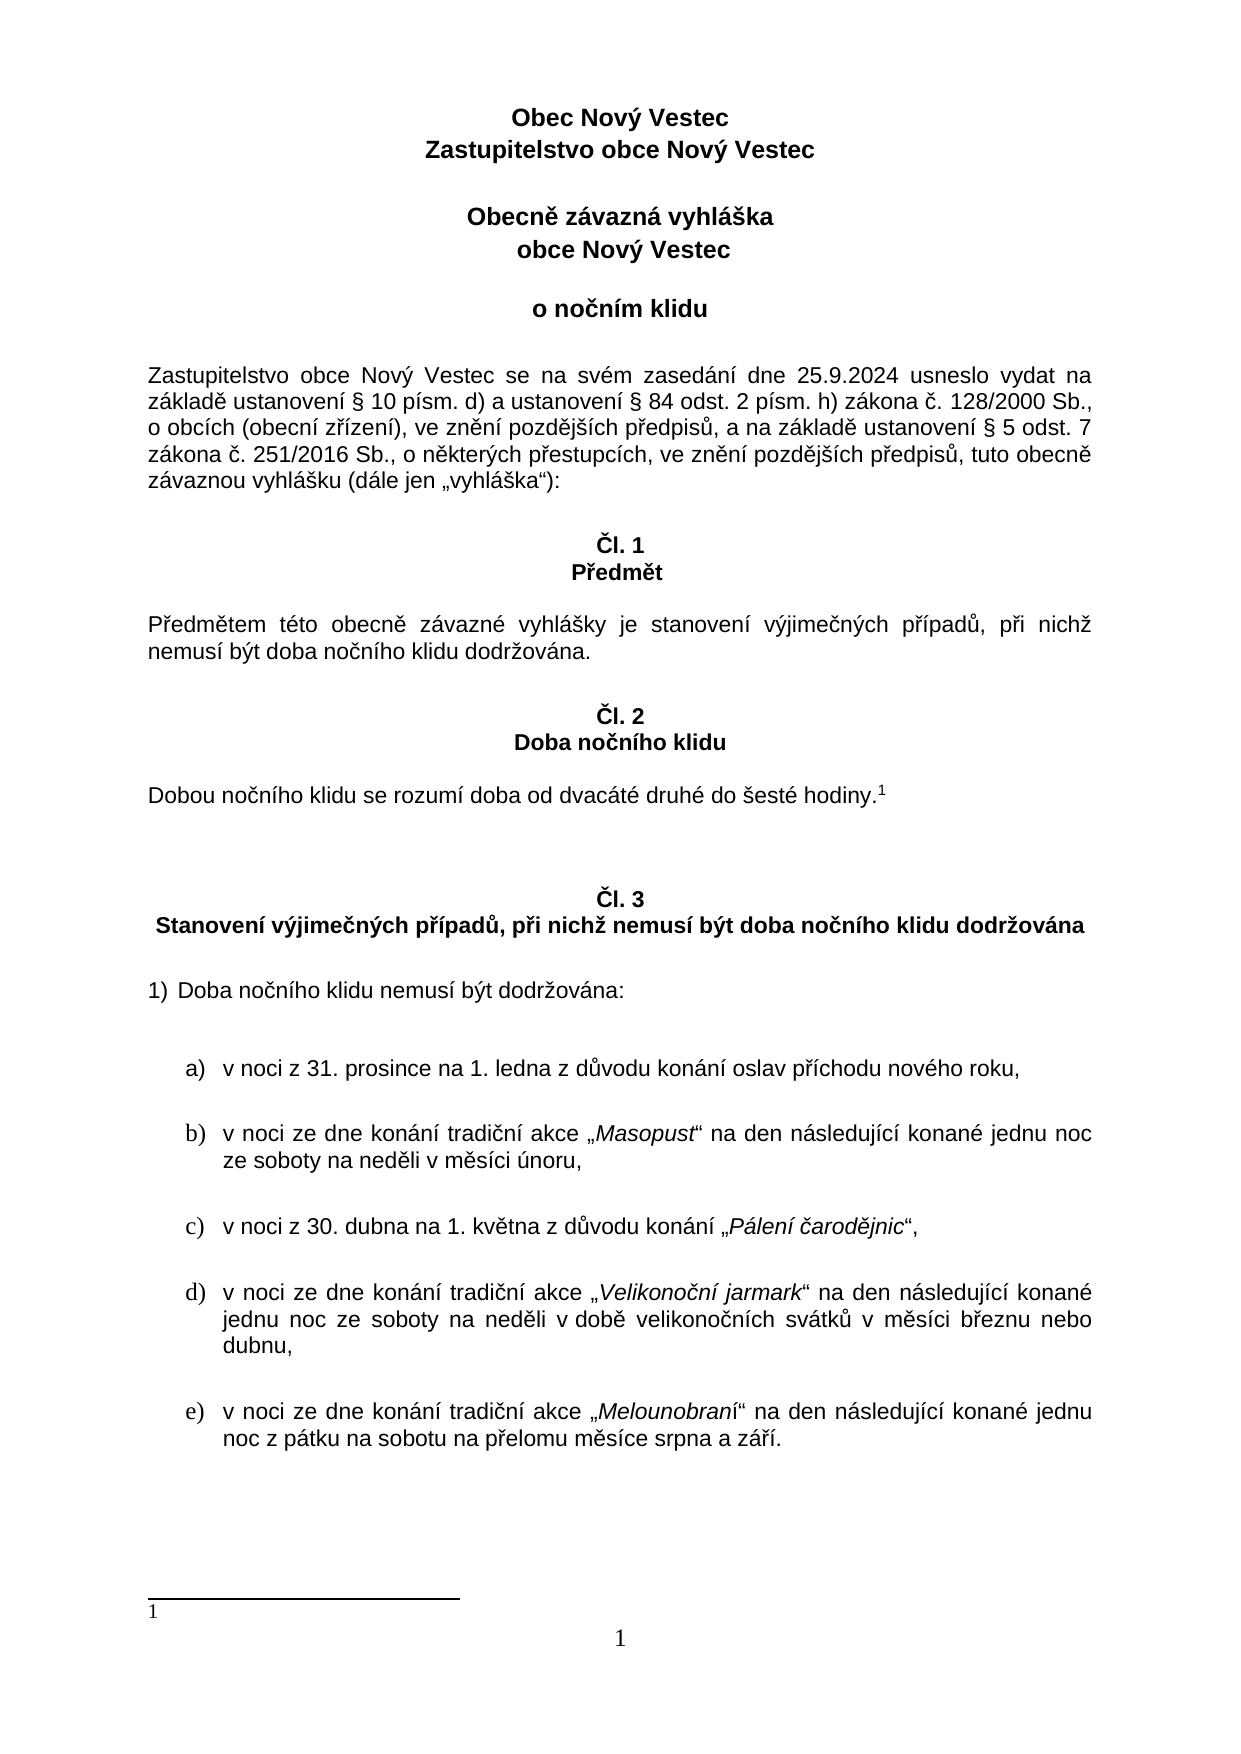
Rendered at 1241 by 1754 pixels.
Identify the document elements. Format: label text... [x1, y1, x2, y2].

list Doba nočního klidu nemusí být dodržována: [148, 977, 1093, 1004]
text Předmět [148, 558, 1093, 585]
text Čl. 1 [148, 532, 1093, 558]
list v noci z 30. dubna na 1. května z důvodu konání „Pálení čarodějnic“, [185, 1211, 1093, 1240]
text Zastupitelstvo obce Nový Vestec se na svém zasedání dne 25.9.2024 usneslo vydat na základě ustanovení § 10 písm. d) a ustanovení § 84 odst. 2 písm. h) zákona č. 128/2000 Sb., o obcích (obecní zřízení), ve znění pozdějších předpisů, a na základě ustanovení § 5 odst. 7 zákona č. 251/2016 Sb., o některých přestupcích, ve znění pozdějších předpisů, tuto obecně závaznou vyhlášku (dále jen „vyhláška“): [148, 362, 1093, 493]
list v noci z 31. prosince na 1. ledna z důvodu konání oslav příchodu nového roku, [185, 1054, 1093, 1081]
list v noci ze dne konání tradiční akce „Melounobraní“ na den následující konané jednu noc z pátku na sobotu na přelomu měsíce srpna a září. [185, 1396, 1093, 1451]
text o nočním klidu [148, 294, 1093, 323]
text Dobou nočního klidu se rozumí doba od dvacáté druhé do šesté hodiny. [148, 782, 1093, 808]
list v noci ze dne konání tradiční akce „Masopust“ na den následující konané jednu noc ze soboty na neděli v měsíci únoru, [185, 1118, 1093, 1173]
text Doba nočního klidu [148, 729, 1093, 756]
text Čl. 3 [148, 886, 1093, 912]
text Obec Nový Vestec [148, 102, 1093, 131]
text Předmětem této obecně závazné vyhlášky je stanovení výjimečných případů, při nichž nemusí být doba nočního klidu dodržována. [148, 611, 1093, 664]
text Obecně závazná vyhláška [148, 202, 1093, 230]
text Stanovení výjimečných případů, při nichž nemusí být doba nočního klidu dodržována [148, 912, 1093, 939]
text Čl. 2 [148, 703, 1093, 729]
list v noci ze dne konání tradiční akce „Velikonoční jarmark“ na den následující konané jednu noc ze soboty na neděli v době velikonočních svátků v měsíci březnu nebo dubnu, [185, 1277, 1093, 1359]
text Zastupitelstvo obce Nový Vestec [148, 136, 1093, 164]
text obce Nový Vestec [148, 234, 1093, 263]
